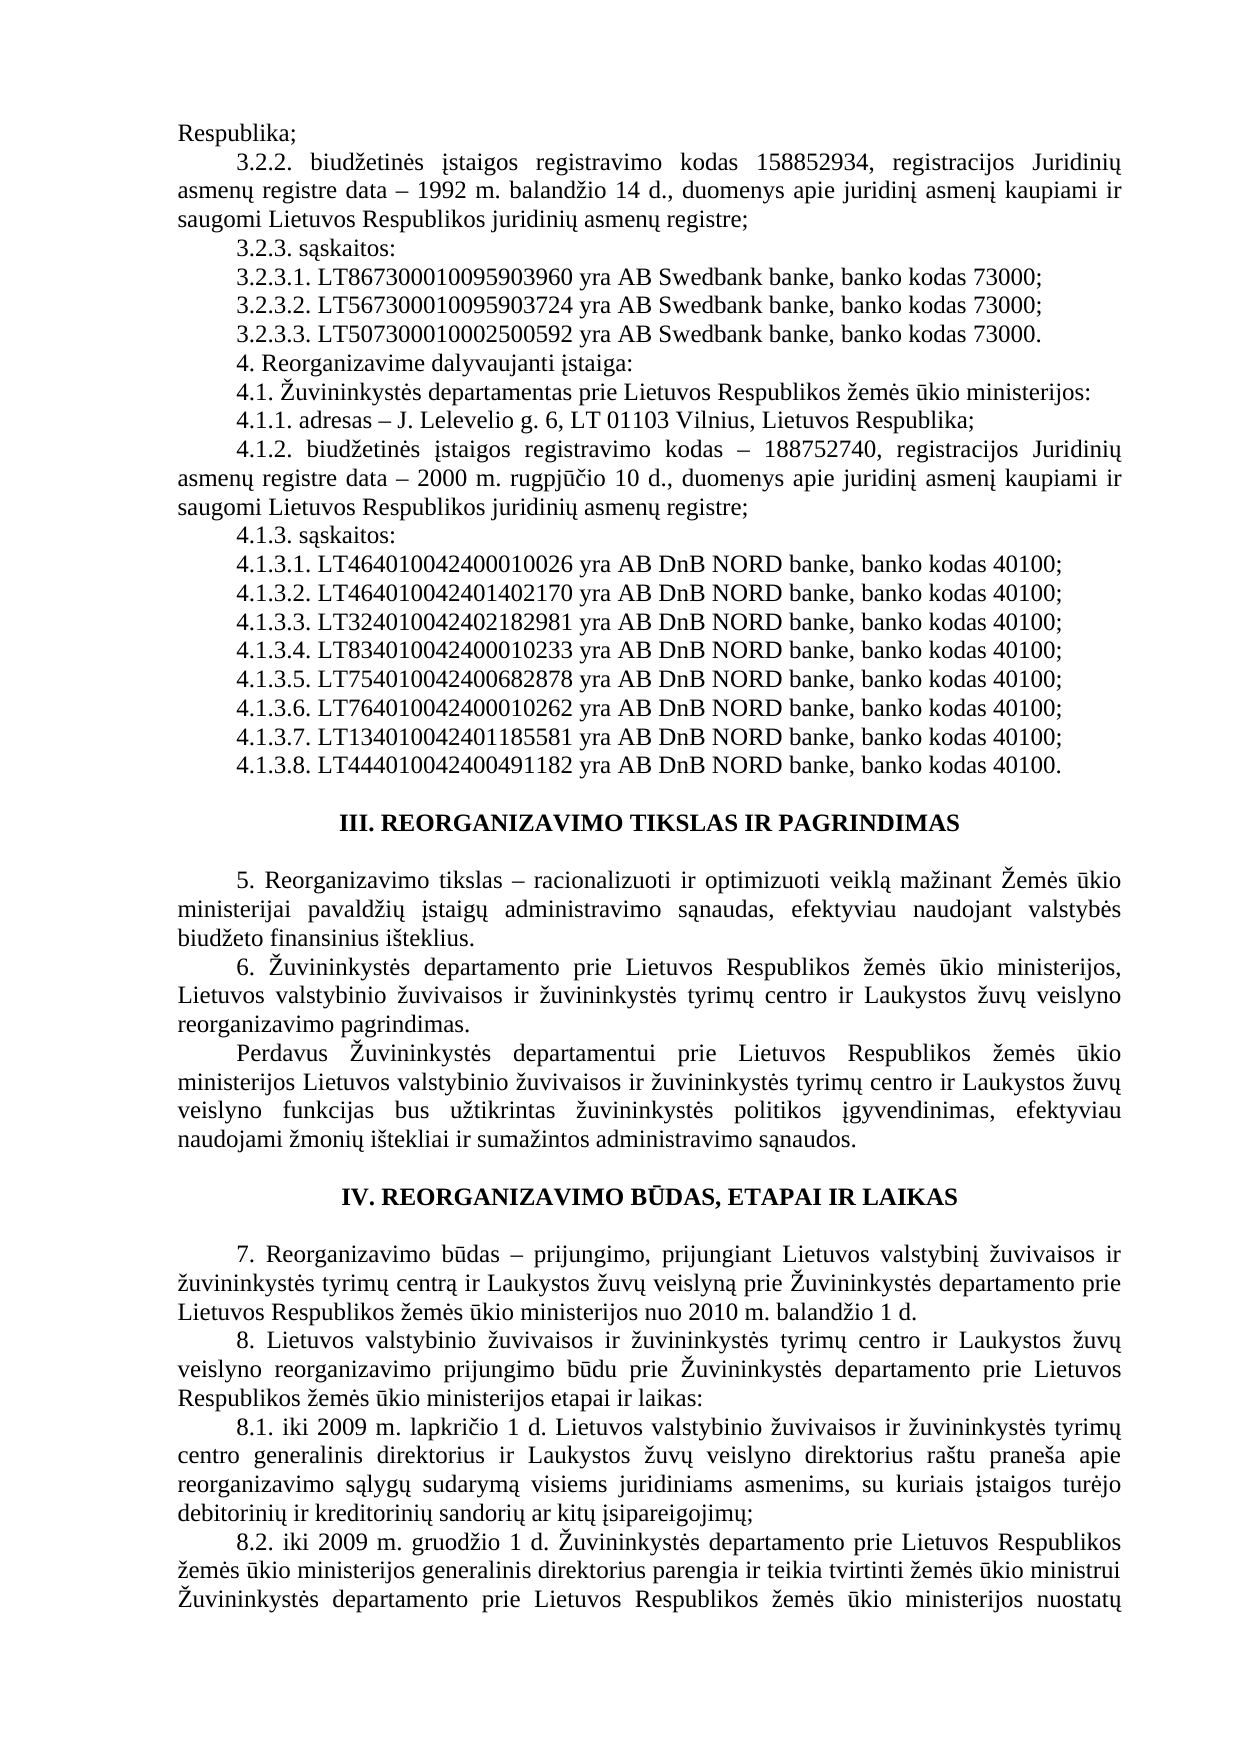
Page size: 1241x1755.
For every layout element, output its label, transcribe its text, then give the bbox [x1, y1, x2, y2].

text 4.1.2. biudžetinės įstaigos registravimo kodas – 188752740, registracijos Juridinių asmenų registre data – 2000 m. rugpjūčio 10 d., duomenys apie juridinį asmenį kaupiami ir saugomi Lietuvos Respublikos juridinių asmenų registre; [177, 434, 1122, 521]
text 4.1.3.7. LT134010042401185581 yra AB DnB NORD banke, banko kodas 40100; [177, 722, 1122, 751]
text 5. Reorganizavimo tikslas – racionalizuoti ir optimizuoti veiklą mažinant Žemės ūkio ministerijai pavaldžių įstaigų administravimo sąnaudas, efektyviau naudojant valstybės biudžeto finansinius išteklius. [177, 866, 1122, 952]
text 8.1. iki 2009 m. lapkričio 1 d. Lietuvos valstybinio žuvivaisos ir žuvininkystės tyrimų centro generalinis direktorius ir Laukystos žuvų veislyno direktorius raštu praneša apie reorganizavimo sąlygų sudarymą visiems juridiniams asmenims, su kuriais įstaigos turėjo debitorinių ir kreditorinių sandorių ar kitų įsipareigojimų; [177, 1412, 1122, 1527]
text 3.2.3.1. LT867300010095903960 yra AB Swedbank banke, banko kodas 73000; [177, 262, 1122, 291]
text 4.1.3.1. LT464010042400010026 yra AB DnB NORD banke, banko kodas 40100; [177, 549, 1122, 578]
text 4.1.3.2. LT464010042401402170 yra AB DnB NORD banke, banko kodas 40100; [177, 578, 1122, 607]
text 8.2. iki 2009 m. gruodžio 1 d. Žuvininkystės departamento prie Lietuvos Respublikos žemės ūkio ministerijos generalinis direktorius parengia ir teikia tvirtinti žemės ūkio ministrui Žuvininkystės departamento prie Lietuvos Respublikos žemės ūkio ministerijos nuostatų [177, 1527, 1122, 1613]
text 3.2.2. biudžetinės įstaigos registravimo kodas 158852934, registracijos Juridinių asmenų registre data – 1992 m. balandžio 14 d., duomenys apie juridinį asmenį kaupiami ir saugomi Lietuvos Respublikos juridinių asmenų registre; [177, 147, 1122, 233]
text 8. Lietuvos valstybinio žuvivaisos ir žuvininkystės tyrimų centro ir Laukystos žuvų veislyno reorganizavimo prijungimo būdu prie Žuvininkystės departamento prie Lietuvos Respublikos žemės ūkio ministerijos etapai ir laikas: [177, 1326, 1122, 1412]
text 4.1.3.5. LT754010042400682878 yra AB DnB NORD banke, banko kodas 40100; [177, 664, 1122, 693]
text 4. Reorganizavime dalyvaujanti įstaiga: [177, 348, 1122, 377]
text 7. Reorganizavimo būdas – prijungimo, prijungiant Lietuvos valstybinį žuvivaisos ir žuvininkystės tyrimų centrą ir Laukystos žuvų veislyną prie Žuvininkystės departamento prie Lietuvos Respublikos žemės ūkio ministerijos nuo 2010 m. balandžio 1 d. [177, 1239, 1122, 1326]
text 4.1.3.8. LT444010042400491182 yra AB DnB NORD banke, banko kodas 40100. [177, 751, 1122, 779]
text 3.2.3.3. LT507300010002500592 yra AB Swedbank banke, banko kodas 73000. [177, 319, 1122, 348]
text 4.1.1. adresas – J. Lelevelio g. 6, LT 01103 Vilnius, Lietuvos Respublika; [177, 406, 1122, 434]
text III. REORGANIZAVIMO TIKSLAS IR PAGRINDIMAS [177, 808, 1122, 837]
text 3.2.3.2. LT567300010095903724 yra AB Swedbank banke, banko kodas 73000; [177, 291, 1122, 319]
text 4.1.3.6. LT764010042400010262 yra AB DnB NORD banke, banko kodas 40100; [177, 693, 1122, 722]
text 4.1.3. sąskaitos: [177, 521, 1122, 549]
text IV. REORGANIZAVIMO BŪDAS, ETAPAI IR LAIKAS [177, 1182, 1122, 1211]
text Perdavus Žuvininkystės departamentui prie Lietuvos Respublikos žemės ūkio ministerijos Lietuvos valstybinio žuvivaisos ir žuvininkystės tyrimų centro ir Laukystos žuvų veislyno funkcijas bus užtikrintas žuvininkystės politikos įgyvendinimas, efektyviau naudojami žmonių ištekliai ir sumažintos administravimo sąnaudos. [177, 1038, 1122, 1153]
text 4.1. Žuvininkystės departamentas prie Lietuvos Respublikos žemės ūkio ministerijos: [177, 377, 1122, 406]
text 3.2.3. sąskaitos: [177, 233, 1122, 262]
text Respublika; [177, 118, 1122, 147]
text 4.1.3.4. LT834010042400010233 yra AB DnB NORD banke, banko kodas 40100; [177, 636, 1122, 664]
text 4.1.3.3. LT324010042402182981 yra AB DnB NORD banke, banko kodas 40100; [177, 607, 1122, 636]
text 6. Žuvininkystės departamento prie Lietuvos Respublikos žemės ūkio ministerijos, Lietuvos valstybinio žuvivaisos ir žuvininkystės tyrimų centro ir Laukystos žuvų veislyno reorganizavimo pagrindimas. [177, 952, 1122, 1038]
